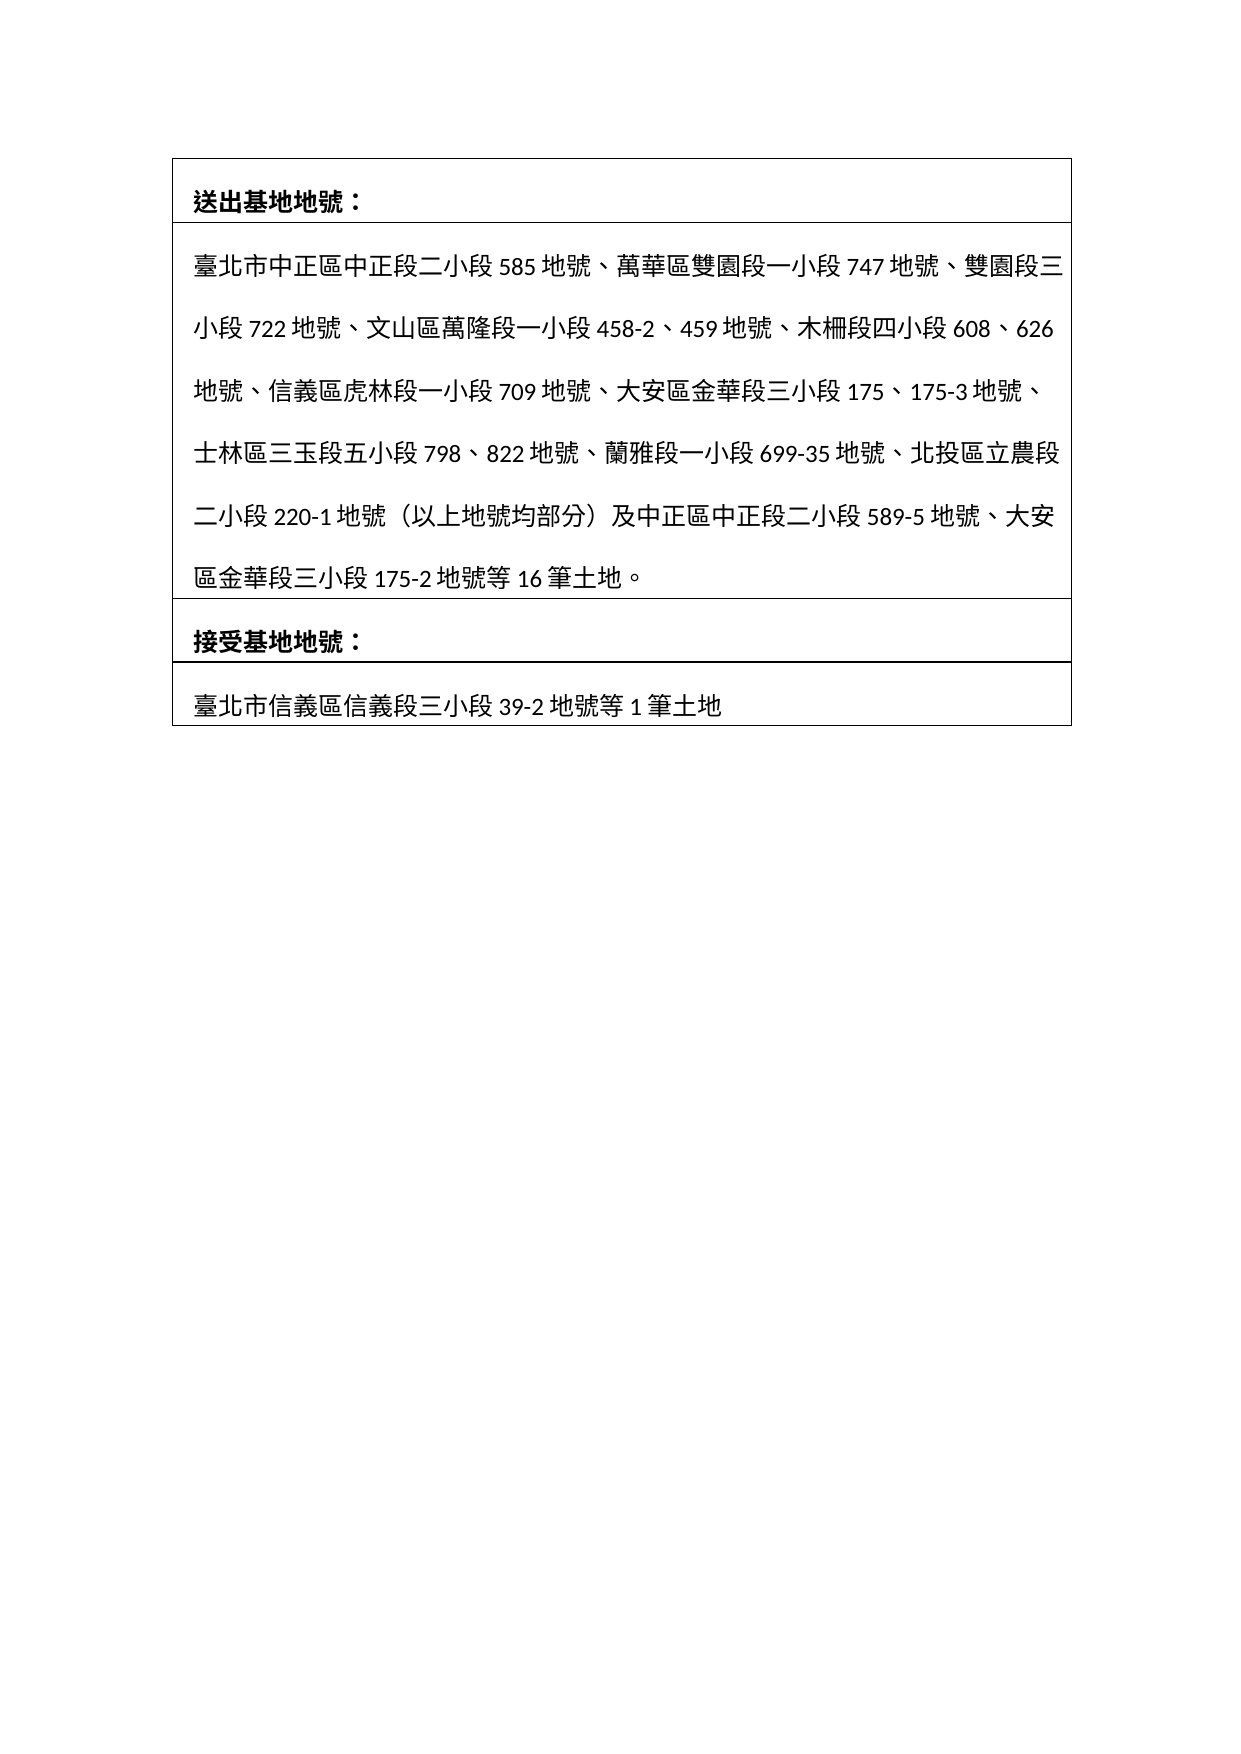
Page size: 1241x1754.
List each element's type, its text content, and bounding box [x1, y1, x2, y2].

table_cell 接受基地地號： [173, 599, 1071, 661]
table_header 送出基地地號： [173, 159, 1071, 222]
table_cell 臺北市信義區信義段三小段39-2地號等1筆土地 [173, 663, 1071, 725]
table_cell 臺北市中正區中正段二小段585地號、萬華區雙園段一小段747地號、雙園段三小段722地號、文山區萬隆段一小段458-2、459地號、木柵段四小段608、626地號、信義區虎林段一小段709地號、大安區金華段三小段175、175-3地號、士林區三玉段五小段798、822地號、蘭雅段一小段699-35地號、北投區立農段二小段220-1地號（以上地號均部分）及中正區中正段二小段589-5地號、大安區金華段三小段175-2地號等16筆土地。 [173, 223, 1071, 598]
